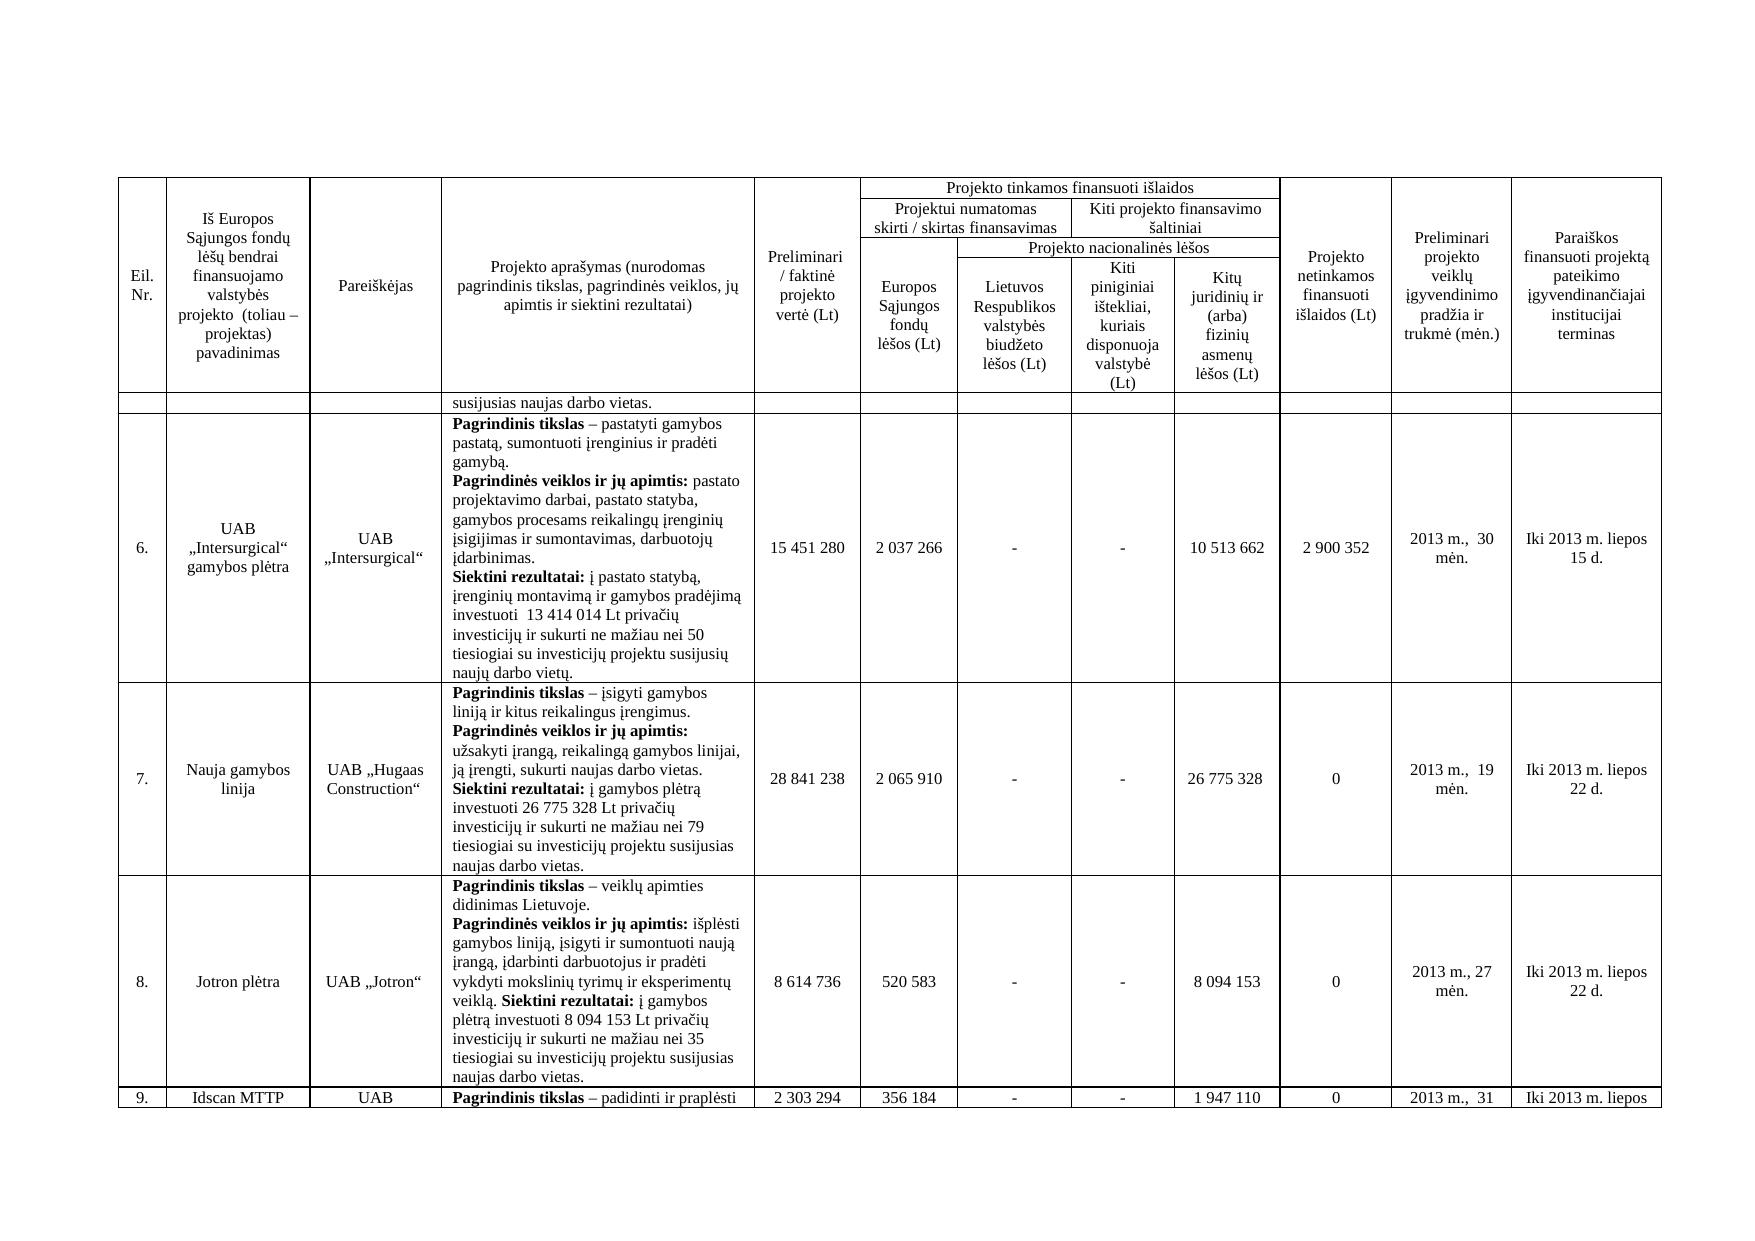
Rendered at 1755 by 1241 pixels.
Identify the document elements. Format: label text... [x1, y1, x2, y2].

table_cell 356 184 [861, 1088, 957, 1107]
table_cell 520 583 [861, 876, 957, 1086]
table_cell Pagrindinis tikslas – pastatyti gamybos pastatą, sumontuoti įrenginius ir pradėti gamybą. Pagrindinės veiklos ir jų apimtis: pastato projektavimo darbai, pastato statyba, gamybos procesams reikalingų įrenginių įsigijimas ir sumontavimas, darbuotojų įdarbinimas. Siektini rezultatai: į pastato statybą, įrenginių montavimą ir gamybos pradėjimą investuoti 13 414 014 Lt privačių investicijų ir sukurti ne mažiau nei 50 tiesiogiai su investicijų projektu susijusių naujų darbo vietų. [442, 414, 754, 682]
table_cell - [958, 683, 1071, 874]
table_cell UAB „Jotron“ [311, 876, 441, 1086]
table_cell Lietuvos Respublikos valstybės biudžeto lėšos (Lt) [958, 258, 1071, 392]
table_header Preliminari projekto veiklų įgyvendinimo pradžia ir trukmė (mėn.) [1392, 178, 1511, 392]
table_cell Projektui numatomas skirti / skirtas finansavimas [861, 199, 1071, 237]
table_cell [1392, 393, 1511, 412]
table_cell 8 094 153 [1175, 876, 1279, 1086]
table_cell - [1072, 393, 1174, 412]
table_header Projekto aprašymas (nurodomas pagrindinis tikslas, pagrindinės veiklos, jų apimtis ir siektini rezultatai) [442, 178, 754, 392]
table_cell 2013 m., 30 mėn. [1392, 414, 1511, 682]
table_cell [311, 393, 441, 412]
table_cell Nauja gamybos linija [167, 683, 309, 874]
table_cell Iki 2013 m. liepos [1512, 1088, 1661, 1107]
table_cell [1281, 393, 1391, 412]
table_cell 0 [1281, 1088, 1391, 1107]
table_cell [861, 393, 957, 412]
table_cell Europos Sąjungos fondų lėšos (Lt) [861, 238, 957, 392]
table_cell - [1072, 683, 1174, 874]
table_cell 10 513 662 [1175, 414, 1279, 682]
table_header Eil. Nr. [119, 178, 166, 392]
table_cell Kiti piniginiai ištekliai, kuriais disponuoja valstybė (Lt) [1072, 258, 1174, 392]
table_header Pareiškėjas [311, 178, 441, 392]
table_cell - [958, 1088, 1071, 1107]
table_header Paraiškos finansuoti projektą pateikimo įgyvendinančiajai institucijai terminas [1512, 178, 1661, 392]
table_cell Projekto nacionalinės lėšos [958, 238, 1279, 257]
table_cell 2013 m., 31 [1392, 1088, 1511, 1107]
table_cell - [1072, 1088, 1174, 1107]
table_cell Kitų juridinių ir (arba) fizinių asmenų lėšos (Lt) [1175, 258, 1279, 392]
table_cell Iki 2013 m. liepos 15 d. [1512, 414, 1661, 682]
table_cell - [958, 876, 1071, 1086]
table_cell 2 900 352 [1281, 414, 1391, 682]
table_cell - [958, 414, 1071, 682]
table_cell - [1072, 414, 1174, 682]
table_cell Pagrindinis tikslas – įsigyti gamybos liniją ir kitus reikalingus įrengimus. Pagrindinės veiklos ir jų apimtis: užsakyti įrangą, reikalingą gamybos linijai, ją įrengti, sukurti naujas darbo vietas. Siektini rezultatai: į gamybos plėtrą investuoti 26 775 328 Lt privačių investicijų ir sukurti ne mažiau nei 79 tiesiogiai su investicijų projektu susijusias naujas darbo vietas. [442, 683, 754, 874]
table_cell - [1072, 876, 1174, 1086]
table_cell 2 065 910 [861, 683, 957, 874]
table_cell UAB „Intersurgical“ [311, 414, 441, 682]
table_cell Iki 2013 m. liepos 22 d. [1512, 876, 1661, 1086]
table_cell 0 [1281, 876, 1391, 1086]
table_cell 28 841 238 [755, 683, 860, 874]
table_cell [755, 393, 860, 412]
table_cell - [958, 393, 1071, 412]
table_cell Kiti projekto finansavimo šaltiniai [1072, 199, 1279, 237]
table_cell Idscan MTTP [167, 1088, 309, 1107]
table_cell 2 303 294 [755, 1088, 860, 1107]
table_cell UAB [311, 1088, 441, 1107]
table_cell [167, 393, 309, 412]
table_cell 8 614 736 [755, 876, 860, 1086]
table_cell Jotron plėtra [167, 876, 309, 1086]
table_cell 7. [119, 683, 166, 874]
table_cell Pagrindinis tikslas – padidinti ir praplėsti [442, 1088, 754, 1107]
table_cell susijusias naujas darbo vietas. [442, 393, 754, 412]
table_cell 26 775 328 [1175, 683, 1279, 874]
table_cell Pagrindinis tikslas – veiklų apimties didinimas Lietuvoje. Pagrindinės veiklos ir jų apimtis: išplėsti gamybos liniją, įsigyti ir sumontuoti naują įrangą, įdarbinti darbuotojus ir pradėti vykdyti mokslinių tyrimų ir eksperimentų veiklą. Siektini rezultatai: į gamybos plėtrą investuoti 8 094 153 Lt privačių investicijų ir sukurti ne mažiau nei 35 tiesiogiai su investicijų projektu susijusias naujas darbo vietas. [442, 876, 754, 1086]
table_cell 9. [119, 1088, 166, 1107]
table_cell 1 947 110 [1175, 1088, 1279, 1107]
table_cell 8. [119, 876, 166, 1086]
table_header Projekto netinkamos finansuoti išlaidos (Lt) [1281, 178, 1391, 392]
table_cell 2 037 266 [861, 414, 957, 682]
table_cell UAB „Hugaas Construction“ [311, 683, 441, 874]
table_cell 2013 m., 19 mėn. [1392, 683, 1511, 874]
table_cell [1175, 393, 1279, 412]
table_cell 15 451 280 [755, 414, 860, 682]
table_cell 6. [119, 414, 166, 682]
table_header Preliminari / faktinė projekto vertė (Lt) [755, 178, 860, 392]
table_header Iš Europos Sąjungos fondų lėšų bendrai finansuojamo valstybės projekto (toliau – projektas) pavadinimas [167, 178, 309, 392]
table_cell 0 [1281, 683, 1391, 874]
table_cell [119, 393, 166, 412]
table_header Projekto tinkamos finansuoti išlaidos [861, 178, 1279, 197]
table_cell [1512, 393, 1661, 412]
table_cell 2013 m., 27 mėn. [1392, 876, 1511, 1086]
table_cell UAB „Intersurgical“ gamybos plėtra [167, 414, 309, 682]
table_cell Iki 2013 m. liepos 22 d. [1512, 683, 1661, 874]
